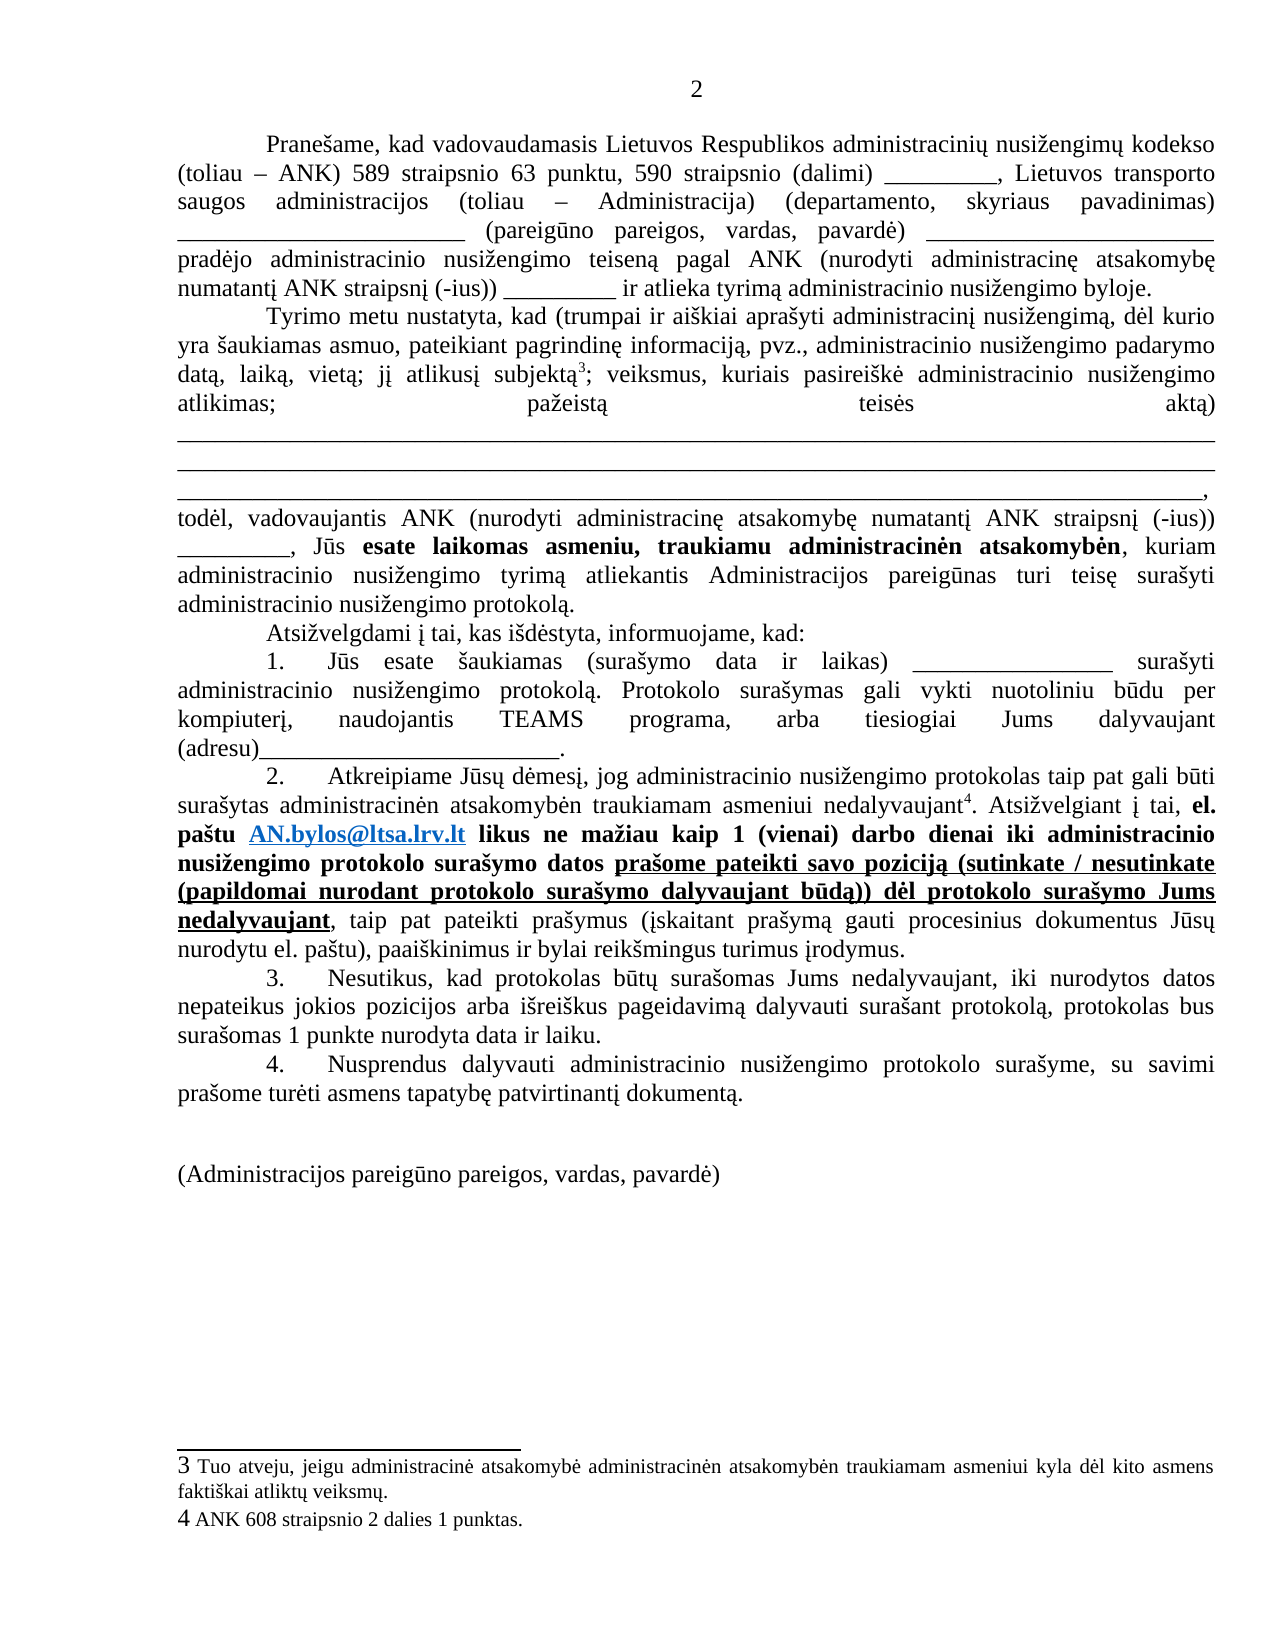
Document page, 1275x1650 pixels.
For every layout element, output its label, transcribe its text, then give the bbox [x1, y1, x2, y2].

text 1. Jūs esate šaukiamas (surašymo data ir laikas) ________________ surašyti administracinio nusižengimo protokolą. Protokolo surašymas gali vykti nuotoliniu būdu per kompiuterį, naudojantis TEAMS programa, arba tiesiogiai Jums dalyvaujant (adresu)________________________. [177, 646, 1216, 761]
text ANK 608 straipsnio 2 dalies 1 punktas. [177, 1503, 1216, 1532]
text 3. Nesutikus, kad protokolas būtų surašomas Jums nedalyvaujant, iki nurodytos datos nepateikus jokios pozicijos arba išreiškus pageidavimą dalyvauti surašant protokolą, protokolas bus surašomas 1 punkte nurodyta data ir laiku. [177, 963, 1216, 1049]
subtitle Pranešame, kad vadovaudamasis Lietuvos Respublikos administracinių nusižengimų kodekso (toliau – ANK) 589 straipsnio 63 punktu, 590 straipsnio (dalimi) _________, Lietuvos transporto saugos administracijos (toliau – Administracija) (departamento, skyriaus pavadinimas) _______________________ (pareigūno pareigos, vardas, pavardė) _______________________ pradėjo administracinio nusižengimo teiseną pagal ANK (nurodyti administracinę atsakomybę numatantį ANK straipsnį (-ius)) _________ ir atlieka tyrimą administracinio nusižengimo byloje. [177, 129, 1216, 301]
text 4. Nusprendus dalyvauti administracinio nusižengimo protokolo surašyme, su savimi prašome turėti asmens tapatybę patvirtinantį dokumentą. [177, 1049, 1216, 1106]
text 2. Atkreipiame Jūsų dėmesį, jog administracinio nusižengimo protokolas taip pat gali būti surašytas administracinėn atsakomybėn traukiamam asmeniui nedalyvaujant. Atsižvelgiant į tai, el. paštu AN.bylos@ltsa.lrv.lt likus ne mažiau kaip 1 (vienai) darbo dienai iki administracinio nusižengimo protokolo surašymo datos prašome pateikti savo poziciją (sutinkate / nesutinkate (papildomai nurodant protokolo surašymo dalyvaujant būdą)) dėl protokolo surašymo Jums [177, 761, 1216, 901]
subtitle Atsižvelgdami į tai, kas išdėstyta, informuojame, kad: [177, 618, 1216, 646]
text Tuo atveju, jeigu administracinė atsakomybė administracinėn atsakomybėn traukiamam asmeniui kyla dėl kito asmens faktiškai atliktų veiksmų. [177, 1450, 1216, 1503]
subtitle Tyrimo metu nustatyta, kad (trumpai ir aiškiai aprašyti administracinį nusižengimą, dėl kurio yra šaukiamas asmuo, pateikiant pagrindinę informaciją, pvz., administracinio nusižengimo padarymo datą, laiką, vietą; jį atlikusį subjektą; veiksmus, kuriais pasireiškė administracinio nusižengimo atlikimas; pažeistą teisės aktą) ________________________________________________________________________________________________________________________________________________________________________________________________________________________________________________________, todėl, vadovaujantis ANK (nurodyti administracinę atsakomybę numatantį ANK straipsnį (-ius)) _________, Jūs esate laikomas asmeniu, traukiamu administracinėn atsakomybėn, kuriam administracinio nusižengimo tyrimą atliekantis Administracijos pareigūnas turi teisę surašyti administracinio nusižengimo protokolą. [177, 301, 1216, 618]
text (Administracijos pareigūno pareigos, vardas, pavardė) [177, 1159, 1216, 1188]
text nedalyvaujant, taip pat pateikti prašymus (įskaitant prašymą gauti procesinius dokumentus Jūsų nurodytu el. paštu), paaiškinimus ir bylai reikšmingus turimus įrodymus. [177, 902, 1216, 963]
